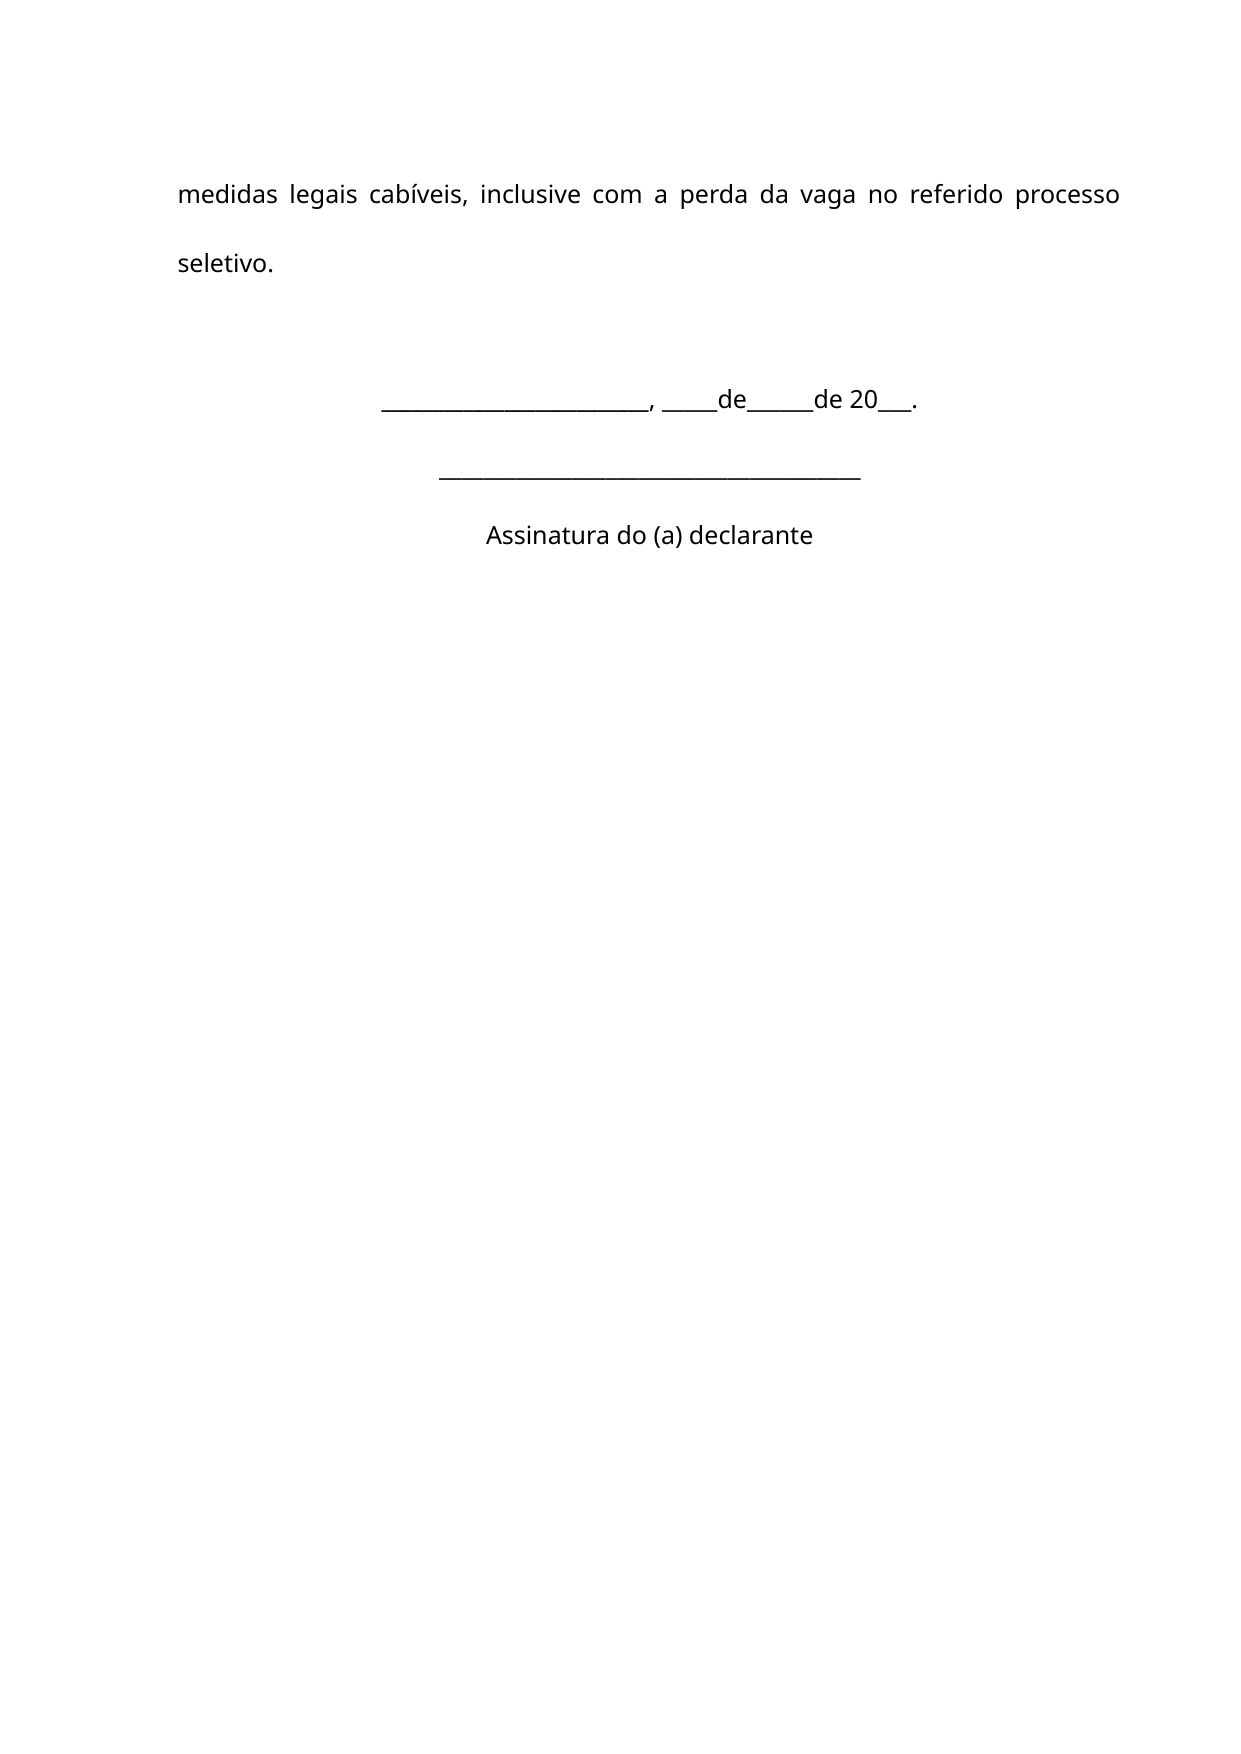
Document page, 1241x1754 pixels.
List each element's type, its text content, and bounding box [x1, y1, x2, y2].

text medidas legais cabíveis, inclusive com a perda da vaga no referido processo seletivo. [177, 177, 1122, 279]
text Assinatura do (a) declarante [177, 518, 1122, 552]
text ______________________________________ [177, 450, 1122, 484]
text __________________________, _____de______de 20___. [177, 382, 1122, 416]
